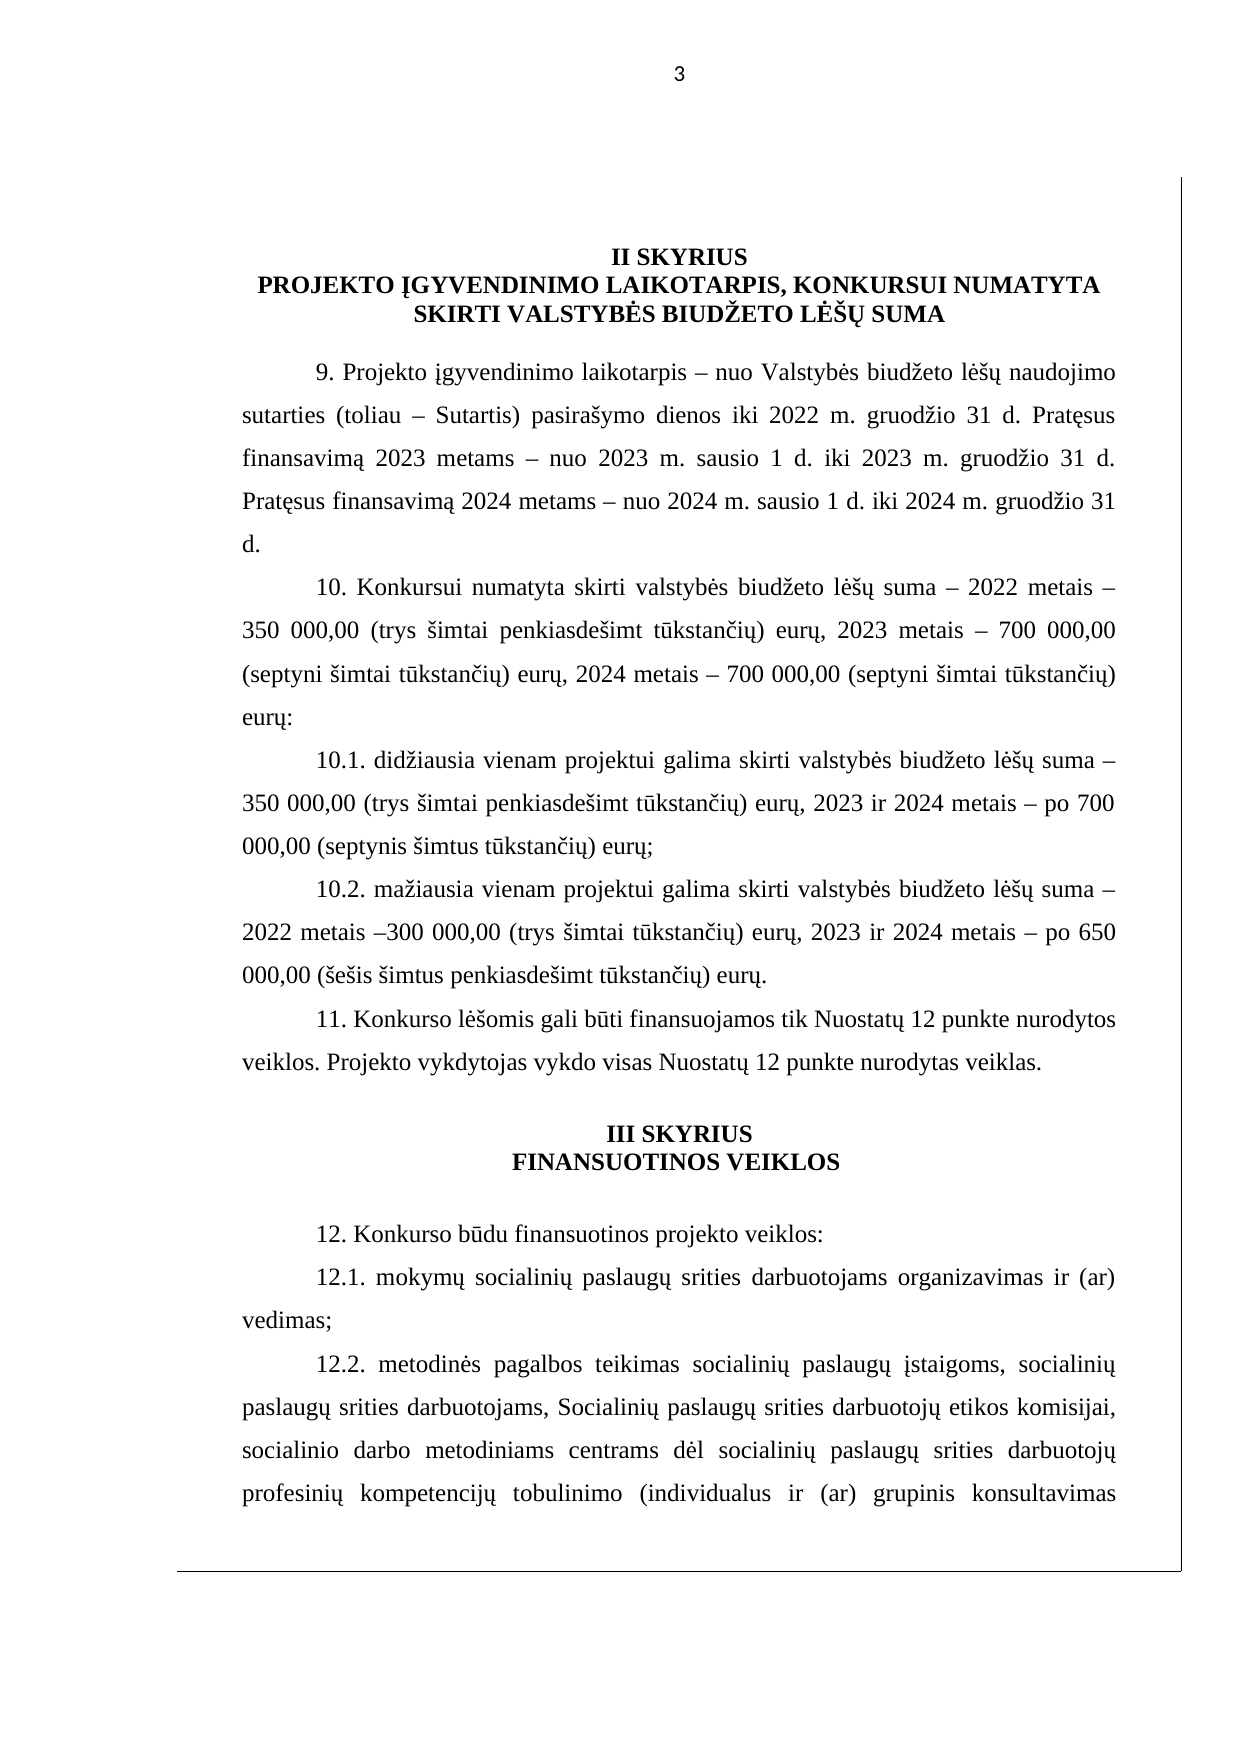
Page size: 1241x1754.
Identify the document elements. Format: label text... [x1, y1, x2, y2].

text 12. Konkurso būdu finansuotinos projekto veiklos: [177, 1155, 1181, 1198]
text III skyrius [177, 1119, 1181, 1147]
text finansuotinos veiklos [177, 1147, 1181, 1155]
text 10. Konkursui numatyta skirti valstybės biudžeto lėšų suma – 2022 metais – 350 000,00 (trys šimtai penkiasdešimt tūkstančių) eurų, 2023 metais – 700 000,00 (septyni šimtai tūkstančių) eurų, 2024 metais – 700 000,00 (septyni šimtai tūkstančių) eurų: [177, 508, 1181, 680]
text 11. Konkurso lėšomis gali būti finansuojamos tik Nuostatų 12 punkte nurodytos veiklos. Projekto vykdytojas vykdo visas Nuostatų 12 punkte nurodytas veiklas. [177, 939, 1181, 1076]
text 12.1. mokymų socialinių paslaugų srities darbuotojams organizavimas ir (ar) vedimas; [177, 1198, 1181, 1284]
text 10.2. mažiausia vienam projektui galima skirti valstybės biudžeto lėšų suma – 2022 metais –300 000,00 (trys šimtai tūkstančių) eurų, 2023 ir 2024 metais – po 650 000,00 (šešis šimtus penkiasdešimt tūkstančių) eurų. [177, 810, 1181, 939]
text PROJEKTO ĮGYVENDINIMO LAIKOTARPIS, KONKURSUI NUMATYTA SKIRTI VALSTYBĖS BIUDŽETO LĖŠŲ SUMA [177, 271, 1181, 328]
text 10.1. didžiausia vienam projektui galima skirti valstybės biudžeto lėšų suma – 350 000,00 (trys šimtai penkiasdešimt tūkstančių) eurų, 2023 ir 2024 metais – po 700 000,00 (septynis šimtus tūkstančių) eurų; [177, 680, 1181, 810]
text 12.2. metodinės pagalbos teikimas socialinių paslaugų įstaigoms, socialinių paslaugų srities darbuotojams, Socialinių paslaugų srities darbuotojų etikos komisijai, socialinio darbo metodiniams centrams dėl socialinių paslaugų srities darbuotojų profesinių kompetencijų tobulinimo (individualus ir (ar) grupinis konsultavimas socialinio darbo ir (ar) socialinių paslaugų teikimo klausimais, socialinių paslaugų srities darbuotojų savitarpio pagalbos grupių organizavimas); [177, 1284, 1181, 1571]
text 9. Projekto įgyvendinimo laikotarpis – nuo Valstybės biudžeto lėšų naudojimo sutarties (toliau – Sutartis) pasirašymo dienos iki 2022 m. gruodžio 31 d. Pratęsus finansavimą 2023 metams – nuo 2023 m. sausio 1 d. iki 2023 m. gruodžio 31 d. Pratęsus finansavimą 2024 metams – nuo 2024 m. sausio 1 d. iki 2024 m. gruodžio 31 d. [177, 357, 1181, 508]
text II SKYRIUS [177, 177, 1181, 271]
